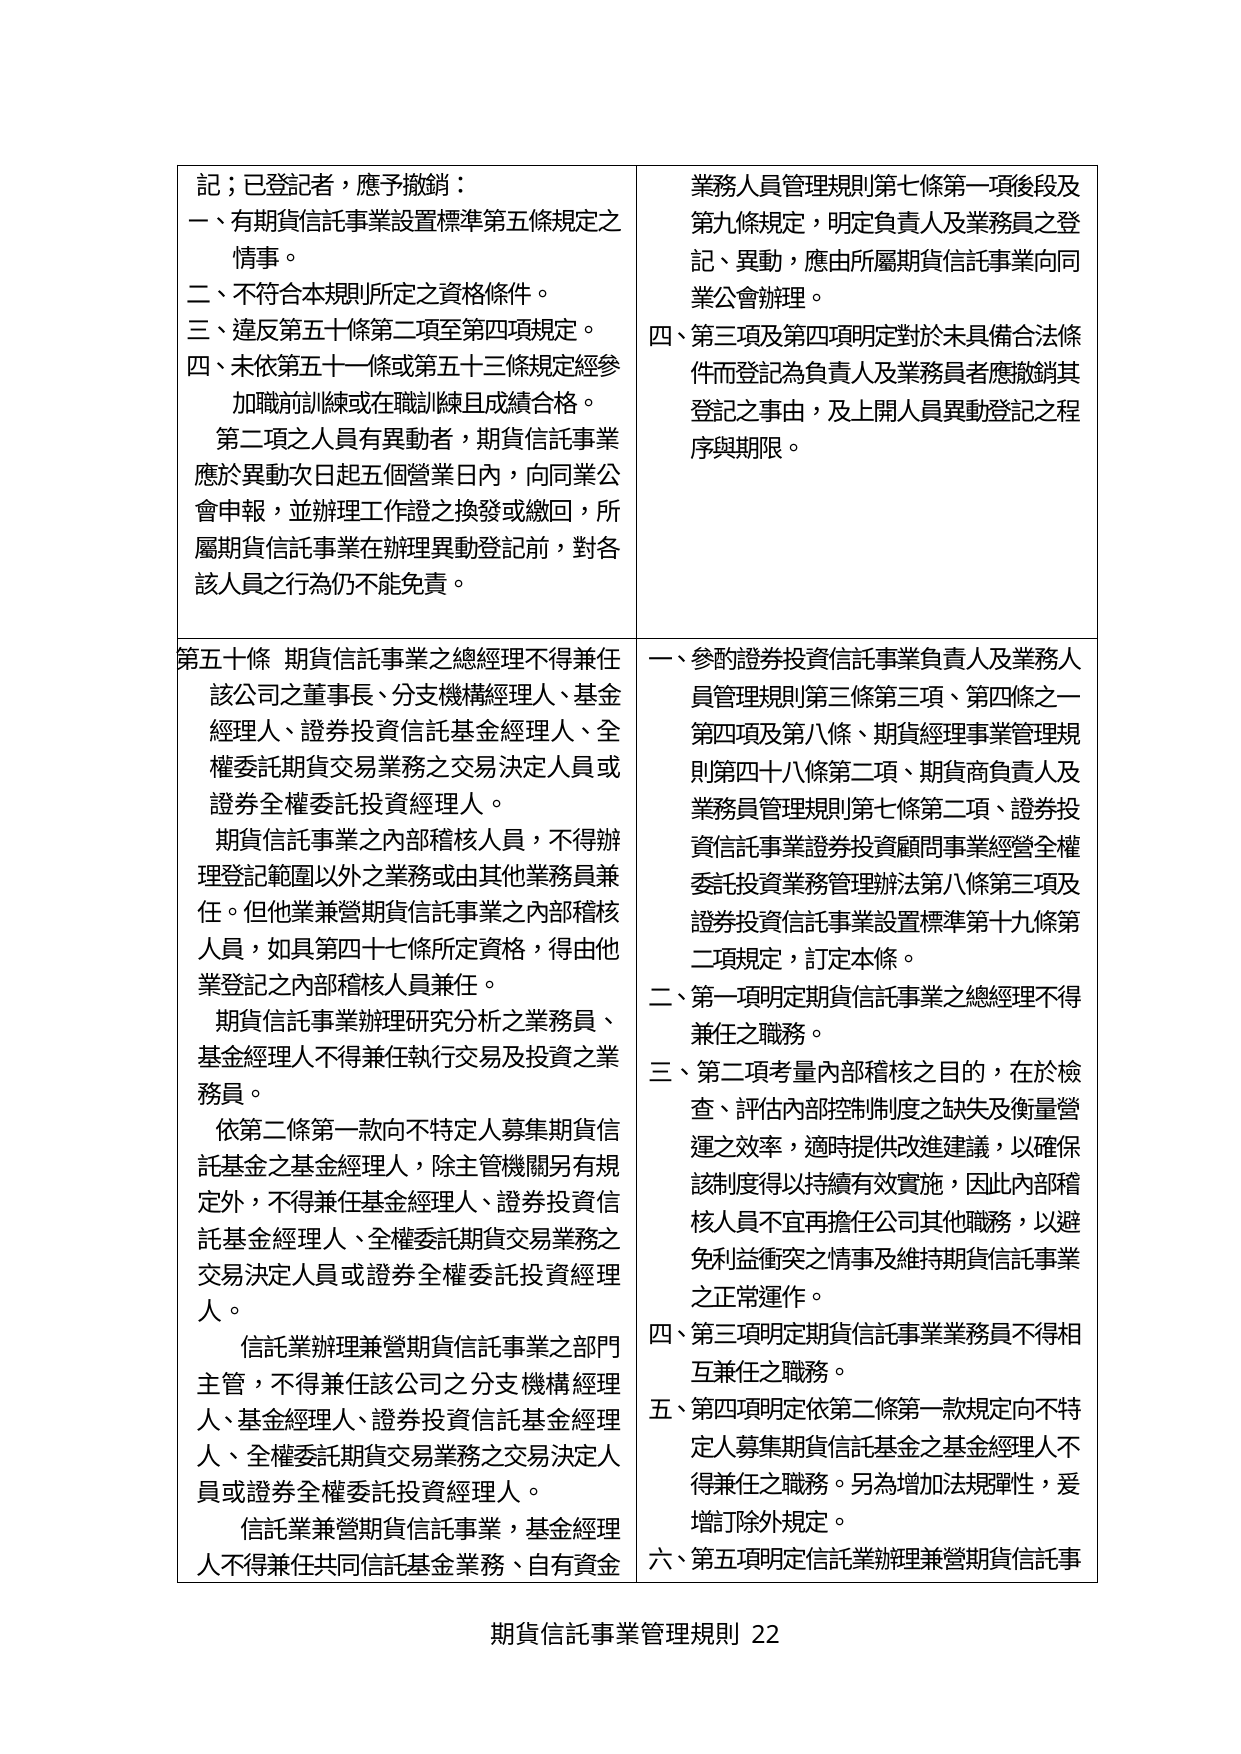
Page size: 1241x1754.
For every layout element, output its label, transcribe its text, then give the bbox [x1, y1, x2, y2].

table_cell 一、參酌證券投資信託事業負責人及業務人員管理規則第三條第三項、第四條之一第四項及第八條、期貨經理事業管理規則第四十八條第二項、期貨商負責人及業務員管理規則第七條第二項、證券投資信託事業證券投資顧問事業經營全權委託投資業務管理辦法第八條第三項及證券投資信託事業設置標準第十九條第二項規定，訂定本條。 二、第一項明定期貨信託事業之總經理不得兼任之職務。 三、第二項考量內部稽核之目的，在於檢查、評估內部控制制度之缺失及衡量營運之效率，適時提供改進建議，以確保該制度得以持續有效實施，因此內部稽核人員不宜再擔任公司其他職務，以避免利益衝突之情事及維持期貨信託事業之正常運作。 四、第三項明定期貨信託事業業務員不得相互兼任之職務。 五、第四項明定依第二條第一款規定向不特定人募集期貨信託基金之基金經理人不得兼任之職務。另為增加法規彈性，爰增訂除外規定。 六、第五項明定信託業辦理兼營期貨信託事 [637, 639, 1097, 1582]
table_cell 業務人員管理規則第七條第一項後段及第九條規定，明定負責人及業務員之登記、異動，應由所屬期貨信託事業向同業公會辦理。 四、第三項及第四項明定對於未具備合法條件而登記為負責人及業務員者應撤銷其登記之事由，及上開人員異動登記之程序與期限。 [637, 166, 1097, 638]
table_cell 第五十條 期貨信託事業之總經理不得兼任該公司之董事長、分支機構經理人、基金經理人、證券投資信託基金經理人、全權委託期貨交易業務之交易決定人員或證券全權委託投資經理人。 期貨信託事業之內部稽核人員，不得辦理登記範圍以外之業務或由其他業務員兼任。但他業兼營期貨信託事業之內部稽核人員，如具第四十七條所定資格，得由他業登記之內部稽核人員兼任。 期貨信託事業辦理研究分析之業務員、基金經理人不得兼任執行交易及投資之業務員。 依第二條第一款向不特定人募集期貨信託基金之基金經理人，除主管機關另有規定外，不得兼任基金經理人、證券投資信託基金經理人、全權委託期貨交易業務之交易決定人員或證券全權委託投資經理人。 信託業辦理兼營期貨信託事業之部門主管，不得兼任該公司之分支機構經理人、基金經理人、證券投資信託基金經理人、全權委託期貨交易業務之交易決定人員或證券全權委託投資經理人。 信託業兼營期貨信託事業，基金經理人不得兼任共同信託基金業務、自有資金 [178, 639, 636, 1582]
table_cell 記；已登記者，應予撤銷： ㄧ、有期貨信託事業設置標準第五條規定之情事。 二、不符合本規則所定之資格條件。 三、違反第五十條第二項至第四項規定。 四、未依第五十一條或第五十三條規定經參加職前訓練或在職訓練且成績合格。 第二項之人員有異動者，期貨信託事業應於異動次日起五個營業日內，向同業公會申報，並辦理工作證之換發或繳回，所屬期貨信託事業在辦理異動登記前，對各該人員之行為仍不能免責。 [178, 166, 636, 638]
